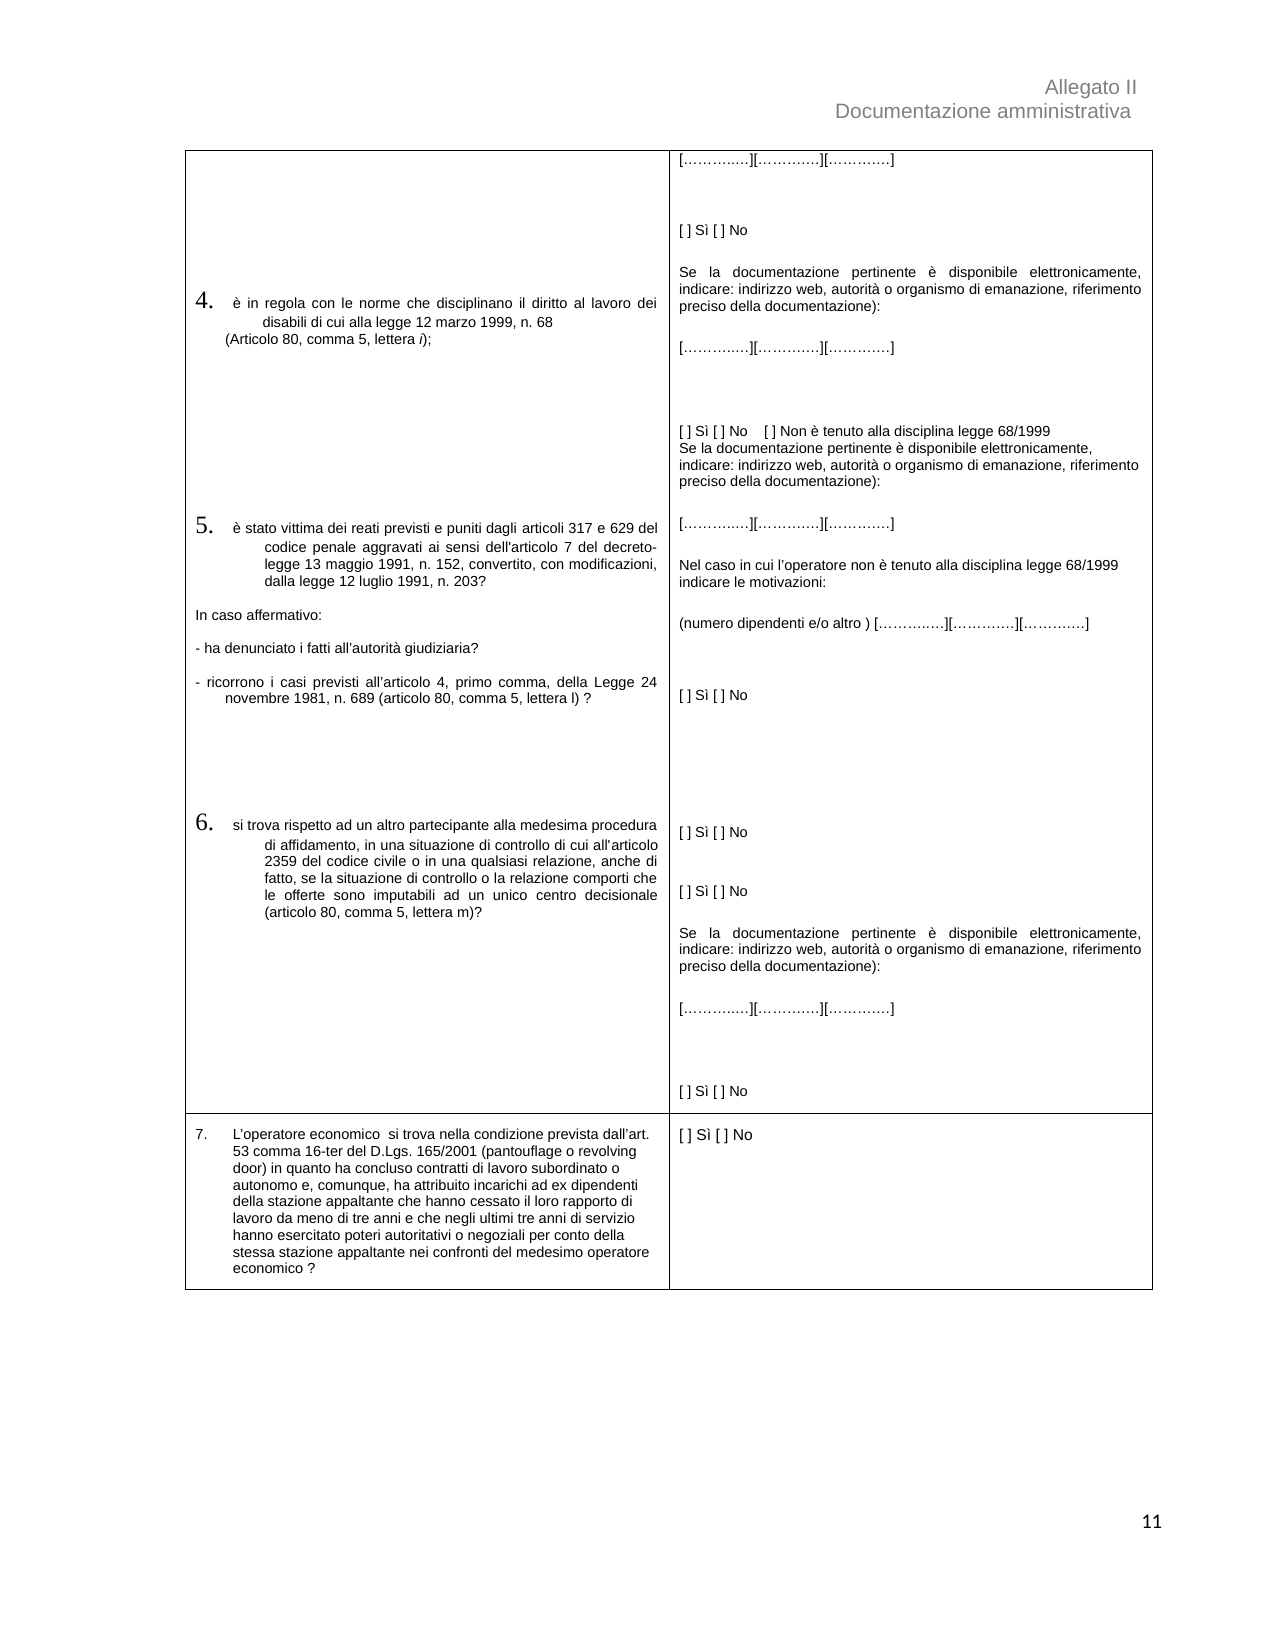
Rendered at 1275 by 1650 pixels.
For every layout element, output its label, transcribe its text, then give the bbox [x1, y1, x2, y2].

table_cell [………..…][……….…][……….…] [ ] Sì [ ] No Se la documentazione pertinente è disponibile elettronicamente, indicare: indirizzo web, autorità o organismo di emanazione, riferimento preciso della documentazione): [………..…][……….…][……….…] [ ] Sì [ ] No [ ] Non è tenuto alla disciplina legge 68/1999 Se la documentazione pertinente è disponibile elettronicamente, indicare: indirizzo web, autorità o organismo di emanazione, riferimento preciso della documentazione): [………..…][……….…][……….…] Nel caso in cui l’operatore non è tenuto alla disciplina legge 68/1999 indicare le motivazioni: (numero dipendenti e/o altro ) [………..…][……….…][……….…] [ ] Sì [ ] No [ ] Sì [ ] No [ ] Sì [ ] No Se la documentazione pertinente è disponibile elettronicamente, indicare: indirizzo web, autorità o organismo di emanazione, riferimento preciso della documentazione): [………..…][……….…][……….…] [ ] Sì [ ] No [670, 151, 1152, 1112]
table_cell [ ] Sì [ ] No [670, 1114, 1152, 1289]
table_cell L’operatore economico si trova in una delle seguenti situazioni ? è stato soggetto alla sanzione interdittiva di cui all'articolo 9, comma 2, lettera c) del decreto legislativo 8 giugno 2001, n. 231 o ad altra sanzione che comporta il divieto di contrarre con la pubblica amministrazione, compresi i provvedimenti interdittivi di cui all'articolo 14 del decreto legislativo 9 aprile 2008, n. 81 (Articolo 80, comma 5, lettera f); è iscritto nel casellario informatico tenuto dall'Osservatorio dell'ANAC per aver presentato false dichiarazioni o falsa documentazione ai fini del rilascio dell'attestazione di qualificazione, per il periodo durante il quale perdura l'iscrizione (Articolo 80, comma 5, lettera g); ha violato il divieto di intestazione fiduciaria di cui all'articolo 17 della legge 19 marzo 1990, n. 55 (Articolo 80, comma 5, lettera h)? In caso affermativo : - indicare la data dell’accertamento definitivo e l’autorità o organismo di emanazione: - la violazione è stata rimossa ? è in regola con le norme che disciplinano il diritto al lavoro dei disabili di cui alla legge 12 marzo 1999, n. 68 (Articolo 80, comma 5, lettera i); è stato vittima dei reati previsti e puniti dagli articoli 317 e 629 del codice penale aggravati ai sensi dell'articolo 7 del decreto-legge 13 maggio 1991, n. 152, convertito, con modificazioni, dalla legge 12 luglio 1991, n. 203? In caso affermativo: - ha denunciato i fatti all’autorità giudiziaria? - ricorrono i casi previsti all’articolo 4, primo comma, della Legge 24 novembre 1981, n. 689 (articolo 80, comma 5, lettera l) ? si trova rispetto ad un altro partecipante alla medesima procedura di affidamento, in una situazione di controllo di cui all'articolo 2359 del codice civile o in una qualsiasi relazione, anche di fatto, se la situazione di controllo o la relazione comporti che le offerte sono imputabili ad un unico centro decisionale (articolo 80, comma 5, lettera m)? [186, 151, 669, 1112]
table_cell L’operatore economico si trova nella condizione prevista dall’art. 53 comma 16-ter del D.Lgs. 165/2001 (pantouflage o revolving door) in quanto ha concluso contratti di lavoro subordinato o autonomo e, comunque, ha attribuito incarichi ad ex dipendenti della stazione appaltante che hanno cessato il loro rapporto di lavoro da meno di tre anni e che negli ultimi tre anni di servizio hanno esercitato poteri autoritativi o negoziali per conto della stessa stazione appaltante nei confronti del medesimo operatore economico ? [186, 1114, 669, 1289]
